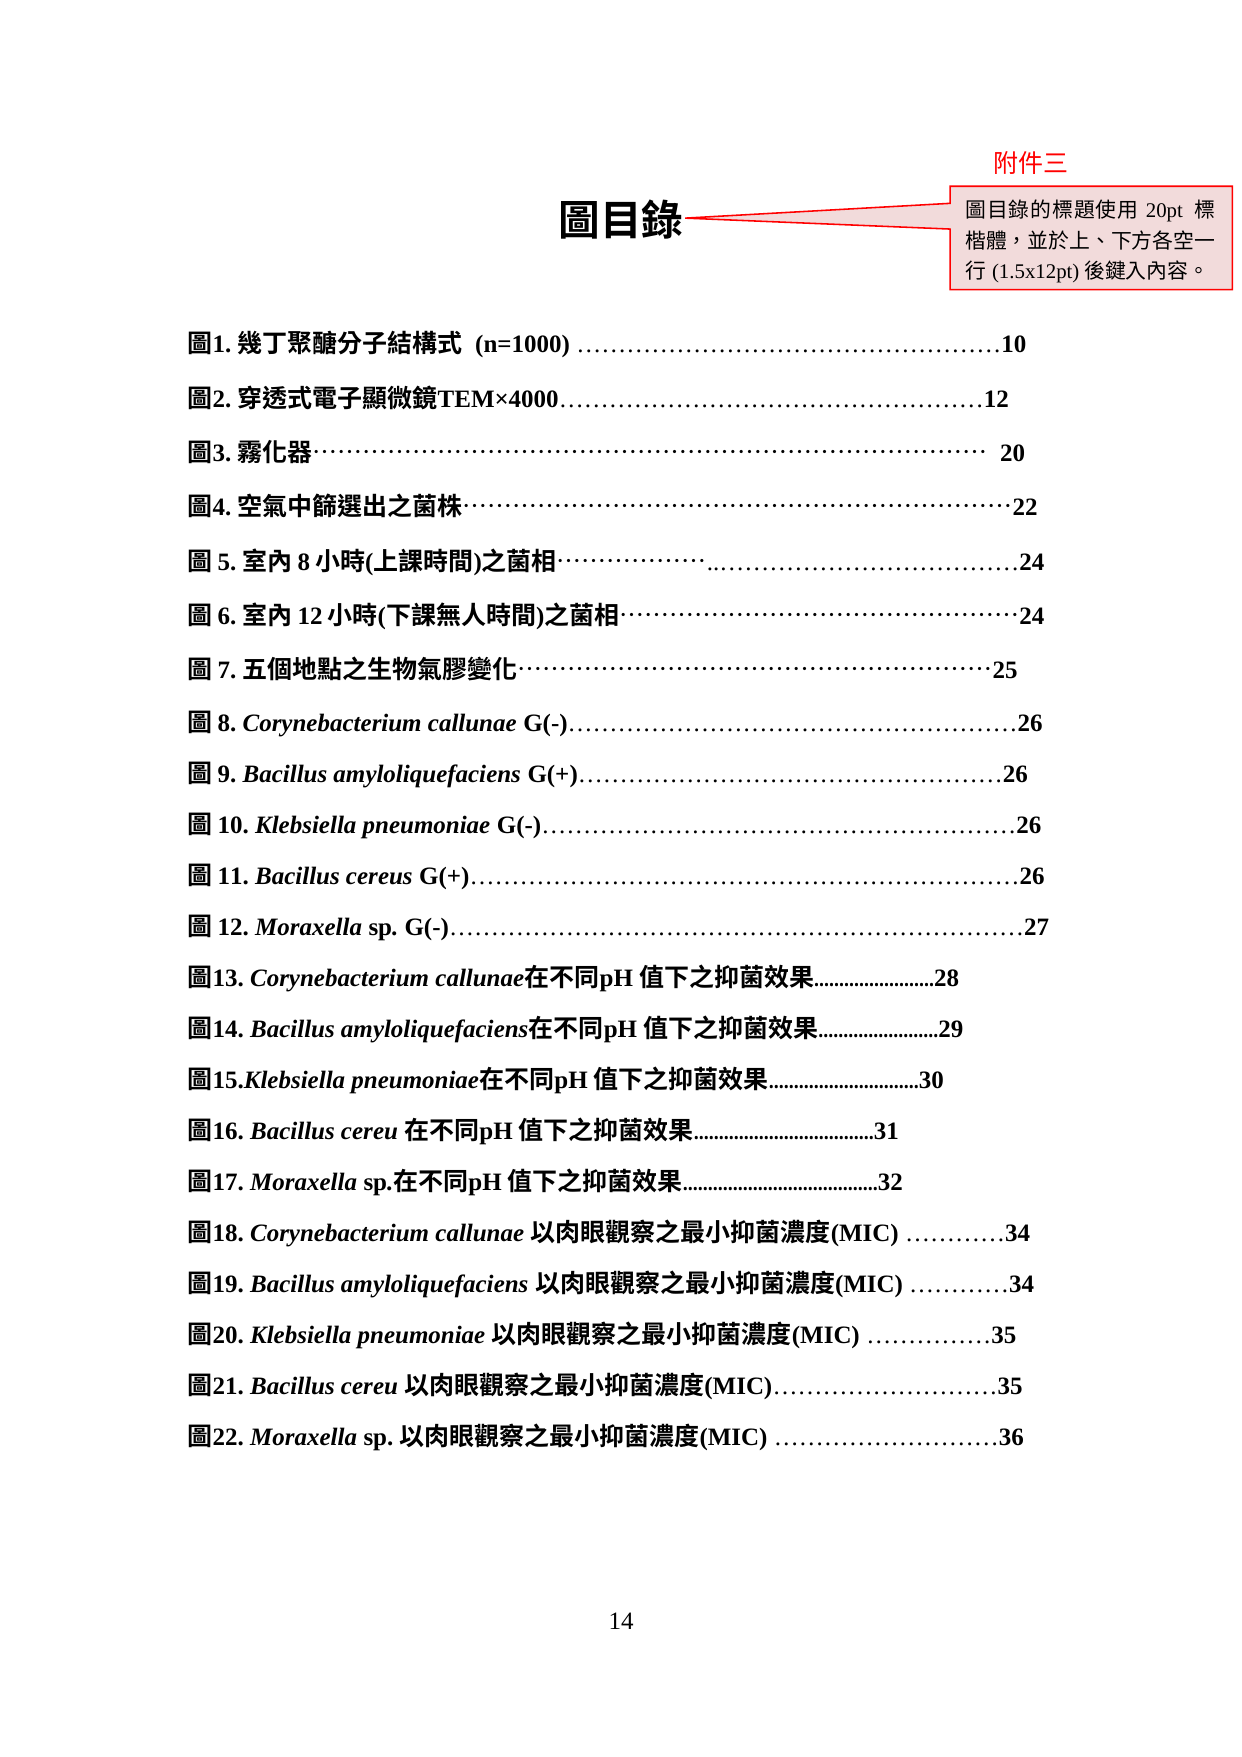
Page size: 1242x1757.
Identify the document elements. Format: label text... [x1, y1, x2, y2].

text 圖15.Klebsiella pneumoniae在不同pH 值下之抑菌效果…………………………30 [187, 1062, 1054, 1096]
text 圖目錄 [187, 187, 949, 248]
text 圖8. Corynebacterium callunae G(-)………………………………………………26 [187, 704, 1054, 738]
text 附件三 [993, 143, 1101, 175]
text 圖1. 幾丁聚醣分子結構式 (n=1000) ……………………………………………10 [187, 324, 1054, 360]
text 圖20. Klebsiella pneumoniae 以肉眼觀察之最小抑菌濃度(MIC) ……………35 [187, 1317, 1054, 1351]
text 圖17. Moraxella sp.在不同pH 值下之抑菌效果…………………………………32 [187, 1164, 1054, 1198]
text 圖16. Bacillus cereu 在不同pH 值下之抑菌效果………………………………31 [187, 1113, 1054, 1147]
text 圖3. 霧化器……………………………………………………………………… 20 [187, 432, 1054, 469]
text 圖22. Moraxella sp. 以肉眼觀察之最小抑菌濃度(MIC) ………………………36 [187, 1419, 1054, 1453]
text 圖13. Corynebacterium callunae在不同pH 值下之抑菌效果……………………28 [187, 959, 1054, 993]
text 圖12. Moraxella sp. G(-)……………………………………………………………27 [187, 908, 1054, 942]
text 圖5. 室內8小時(上課時間)之菌相………………..………………………………24 [187, 541, 1054, 577]
text 圖19. Bacillus amyloliquefaciens 以肉眼觀察之最小抑菌濃度(MIC) …………34 [187, 1266, 1054, 1300]
text 圖6. 室內12小時(下課無人時間)之菌相…………………………………………24 [187, 596, 1054, 632]
text 圖14. Bacillus amyloliquefaciens在不同pH 值下之抑菌效果……………………29 [187, 1011, 1054, 1044]
text 圖4. 空氣中篩選出之菌株…………………………………………………………22 [187, 487, 1054, 523]
text 圖10. Klebsiella pneumoniae G(-)…………………………………………………26 [187, 806, 1054, 840]
text 圖7. 五個地點之生物氣膠變化…………………………………………………25 [187, 650, 1054, 686]
text 圖21. Bacillus cereu 以肉眼觀察之最小抑菌濃度(MIC)………………………35 [187, 1368, 1054, 1402]
text 圖9. Bacillus amyloliquefaciens G(+)……………………………………………26 [187, 755, 1054, 789]
text 圖11. Bacillus cereus G(+)…………………………………………………………26 [187, 857, 1054, 891]
text 圖18. Corynebacterium callunae 以肉眼觀察之最小抑菌濃度(MIC) …………34 [187, 1215, 1054, 1249]
text 圖2. 穿透式電子顯微鏡TEM×4000……………………………………………12 [187, 378, 1054, 414]
